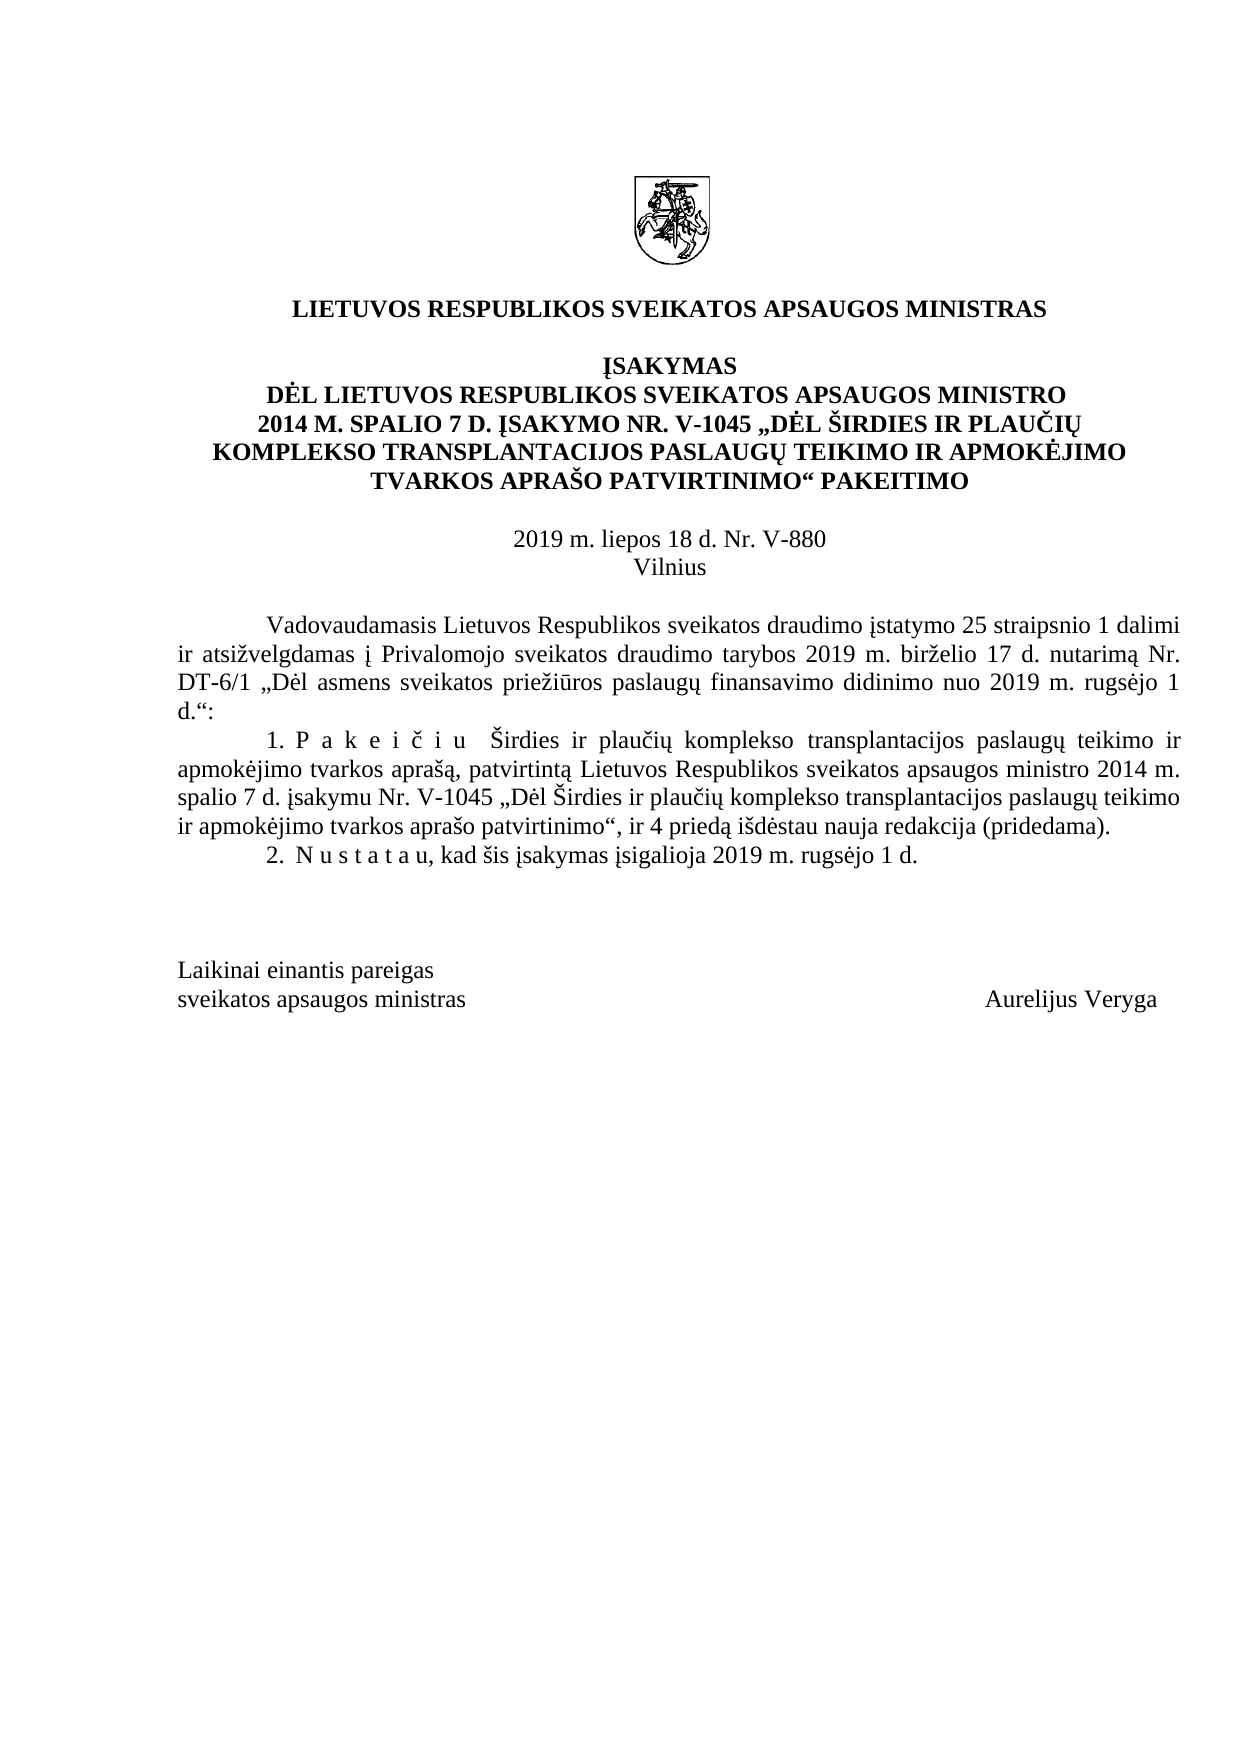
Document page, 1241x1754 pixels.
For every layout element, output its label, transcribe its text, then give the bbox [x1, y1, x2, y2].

text sveikatos apsaugos ministras Aurelijus Veryga [177, 984, 1162, 1012]
text DĖL LIETUVOS RESPUBLIKOS SVEIKATOS APSAUGOS MINISTRO [177, 380, 1162, 409]
text LIETUVOS RESPUBLIKOS SVEIKATOS APSAUGOS MINISTRAS [177, 294, 1162, 322]
text 2014 M. SPALIO 7 D. ĮSAKYMO NR. V-1045 „DĖL ŠIRDIES IR PLAUČIŲ KOMPLEKSO TRANSPLANTACIJOS PASLAUGŲ TEIKIMO IR APMOKĖJIMO TVARKOS APRAŠO PATVIRTINIMO“ PAKEITIMO [177, 409, 1162, 495]
text 1. P a k e i č i u Širdies ir plaučių komplekso transplantacijos paslaugų teikimo ir apmokėjimo tvarkos aprašą, patvirtintą Lietuvos Respublikos sveikatos apsaugos ministro 2014 m. spalio 7 d. įsakymu Nr. V-1045 „Dėl Širdies ir plaučių komplekso transplantacijos paslaugų teikimo ir apmokėjimo tvarkos aprašo patvirtinimo“, ir 4 priedą išdėstau nauja redakcija (pridedama). [177, 725, 1181, 840]
text 2019 m. liepos 18 d. Nr. V-880 [177, 524, 1162, 552]
text 2. N u s t a t a u, kad šis įsakymas įsigalioja 2019 m. rugsėjo 1 d. [177, 840, 1181, 869]
text Vadovaudamasis Lietuvos Respublikos sveikatos draudimo įstatymo 25 straipsnio 1 dalimi ir atsižvelgdamas į Privalomojo sveikatos draudimo tarybos 2019 m. birželio 17 d. nutarimą Nr. DT-6/1 „Dėl asmens sveikatos priežiūros paslaugų finansavimo didinimo nuo 2019 m. rugsėjo 1 d.“: [177, 610, 1181, 725]
text Vilnius [177, 552, 1162, 581]
text ĮSAKYMAS [177, 351, 1162, 380]
text Laikinai einantis pareigas [177, 955, 1162, 984]
